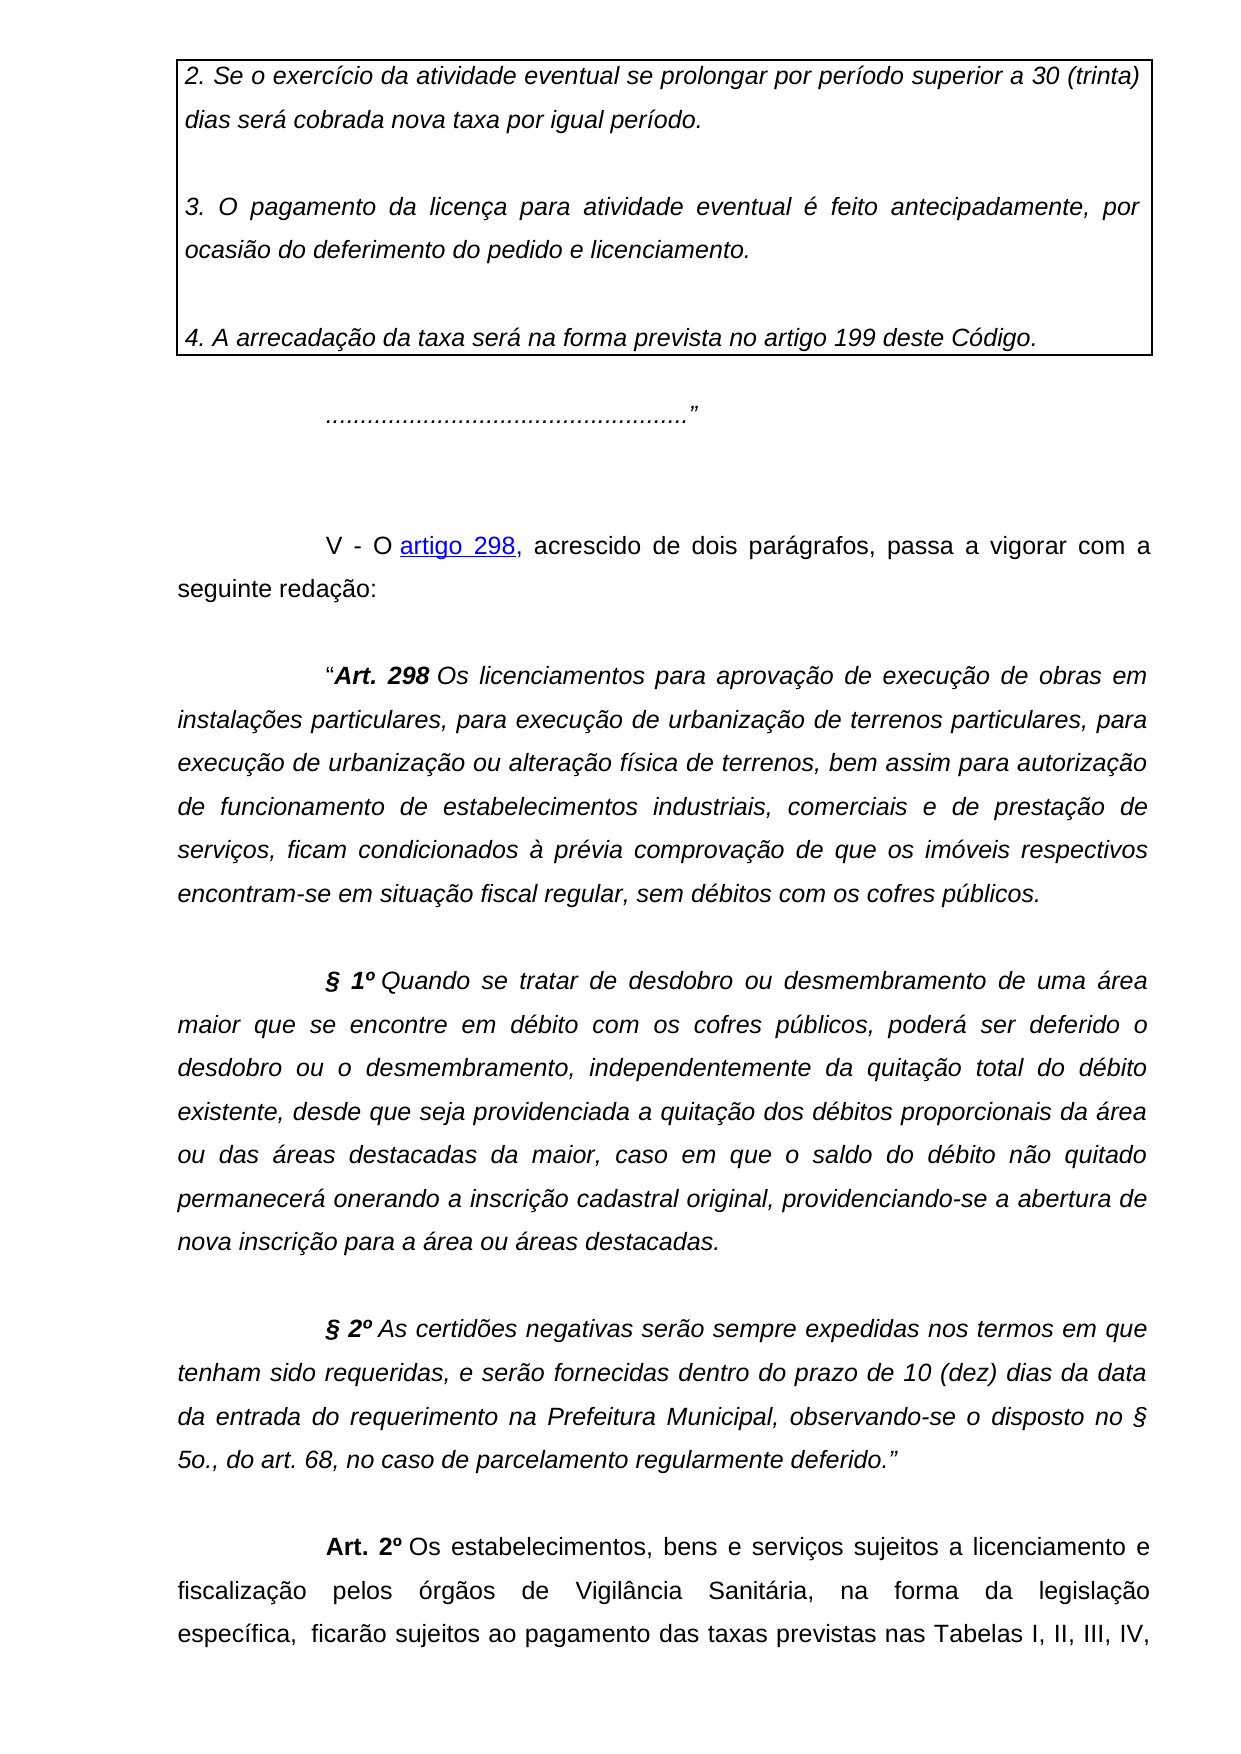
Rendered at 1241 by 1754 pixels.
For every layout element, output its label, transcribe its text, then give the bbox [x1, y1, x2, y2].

text “Art. 298 Os licenciamentos para aprovação de execução de obras em instalações particulares, para execução de urbanização de terrenos particulares, para execução de urbanização ou alteração física de terrenos, bem assim para autorização de funcionamento de estabelecimentos industriais, comerciais e de prestação de serviços, ficam condicionados à prévia comprovação de que os imóveis respectivos encontram-se em situação fiscal regular, sem débitos com os cofres públicos. [177, 661, 1152, 908]
text § 2º As certidões negativas serão sempre expedidas nos termos em que tenham sido requeridas, e serão fornecidas dentro do prazo de 10 (dez) dias da data da entrada do requerimento na Prefeitura Municipal, observando-se o disposto no § 5o., do art. 68, no caso de parcelamento regularmente deferido.” [177, 1314, 1152, 1474]
text ....................................................” [177, 400, 1152, 429]
text § 1º Quando se tratar de desdobro ou desmembramento de uma área maior que se encontre em débito com os cofres públicos, poderá ser deferido o desdobro ou o desmembramento, independentemente da quitação total do débito existente, desde que seja providenciada a quitação dos débitos proporcionais da área ou das áreas destacadas da maior, caso em que o saldo do débito não quitado permanecerá onerando a inscrição cadastral original, providenciando-se a abertura de nova inscrição para a área ou áreas destacadas. [177, 966, 1152, 1256]
text Art. 2º Os estabelecimentos, bens e serviços sujeitos a licenciamento e fiscalização pelos órgãos de Vigilância Sanitária, na forma da legislação específica, ficarão sujeitos ao pagamento das taxas previstas nas Tabelas I, II, III, IV, [177, 1532, 1152, 1648]
text V - O artigo 298, acrescido de dois parágrafos, passa a vigorar com a seguinte redação: [177, 531, 1152, 603]
table_cell 2. Se o exercício da atividade eventual se prolongar por período superior a 30 (trinta) dias será cobrada nova taxa por igual período. 3. O pagamento da licença para atividade eventual é feito antecipadamente, por ocasião do deferimento do pedido e licenciamento. 4. A arrecadação da taxa será na forma prevista no artigo 199 deste Código. [178, 61, 1151, 354]
